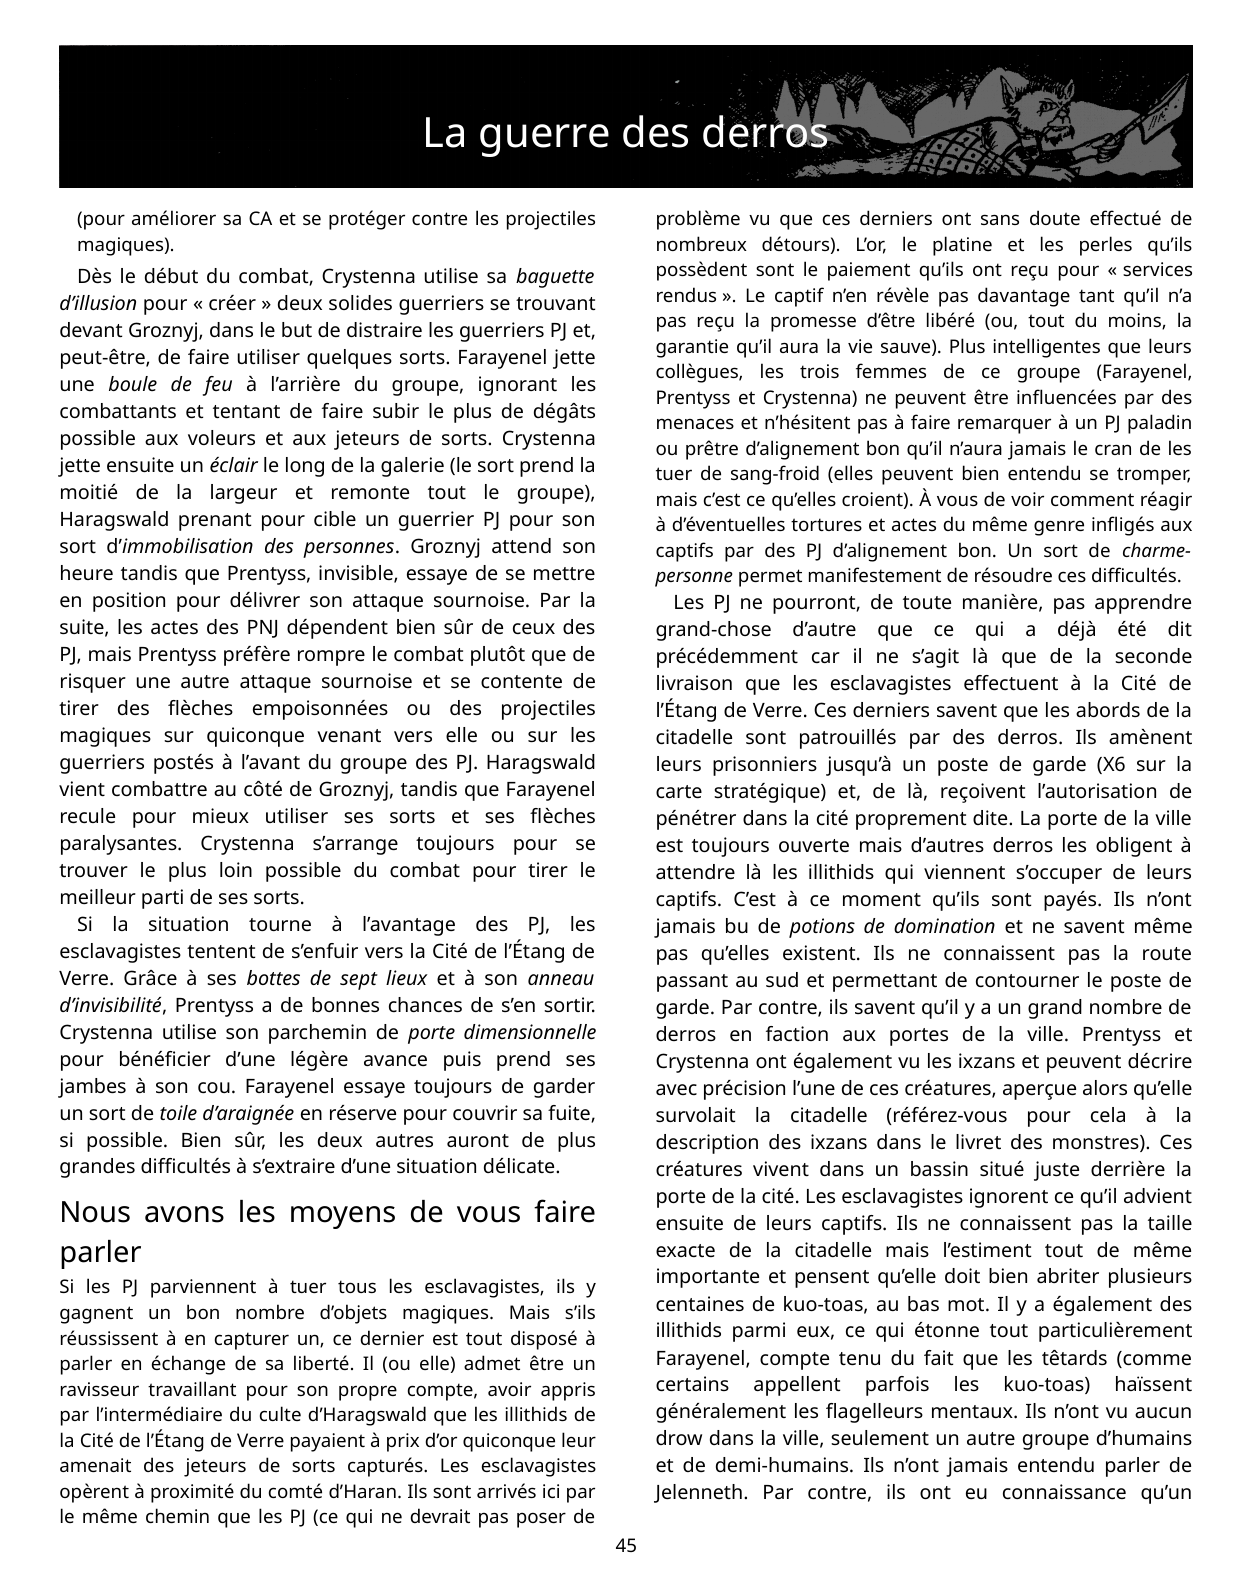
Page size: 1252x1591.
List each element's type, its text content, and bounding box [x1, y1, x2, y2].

text Les PJ ne pourront, de toute manière, pas apprendre grand-chose d’autre que ce qui a déjà été dit précédemment car il ne s’agit là que de la seconde livraison que les esclavagistes effectuent à la Cité de l’Étang de Verre. Ces derniers savent que les abords de la citadelle sont patrouillés par des derros. Ils amènent leurs prisonniers jusqu’à un poste de garde (X6 sur la carte stratégique) et, de là, reçoivent l’autorisation de pénétrer dans la cité proprement dite. La porte de la ville est toujours ouverte mais d’autres derros les obligent à attendre là les illithids qui viennent s’occuper de leurs captifs. C’est à ce moment qu’ils sont payés. Ils n’ont jamais bu de potions de domination et ne savent même pas qu’elles existent. Ils ne connaissent pas la route passant au sud et permettant de contourner le poste de garde. Par contre, ils savent qu’il y a un grand nombre de derros en faction aux portes de la ville. Prentyss et Crystenna ont également vu les ixzans et peuvent décrire avec précision l’une de ces créatures, aperçue alors qu’elle survolait la citadelle (référez-vous pour cela à la description des ixzans dans le livret des monstres). Ces créatures vivent dans un bassin situé juste derrière la porte de la cité. Les esclavagistes ignorent ce qu’il advient ensuite de leurs captifs. Ils ne connaissent pas la taille exacte de la citadelle mais l’estiment tout de même importante et pensent qu’elle doit bien abriter plusieurs centaines de kuo-toas, au bas mot. Il y a également des illithids parmi eux, ce qui étonne tout particulièrement Farayenel, compte tenu du fait que les têtards (comme certains appellent parfois les kuo-toas) haïssent généralement les flagelleurs mentaux. Ils n’ont vu aucun drow dans la ville, seulement un autre groupe d’humains et de demi-humains. Ils n’ont jamais entendu parler de Jelenneth. Par contre, ils ont eu connaissance qu’un [655, 588, 1193, 1506]
text Dès le début du combat, Crystenna utilise sa baguette d’illusion pour « créer » deux solides guerriers se trouvant devant Groznyj, dans le but de distraire les guerriers PJ et, peut-être, de faire utiliser quelques sorts. Farayenel jette une boule de feu à l’arrière du groupe, ignorant les combattants et tentant de faire subir le plus de dégâts possible aux voleurs et aux jeteurs de sorts. Crystenna jette ensuite un éclair le long de la galerie (le sort prend la moitié de la largeur et remonte tout le groupe), Haragswald prenant pour cible un guerrier PJ pour son sort d’immobilisation des personnes. Groznyj attend son heure tandis que Prentyss, invisible, essaye de se mettre en position pour délivrer son attaque sournoise. Par la suite, les actes des PNJ dépendent bien sûr de ceux des PJ, mais Prentyss préfère rompre le combat plutôt que de risquer une autre attaque sournoise et se contente de tirer des flèches empoisonnées ou des projectiles magiques sur quiconque venant vers elle ou sur les guerriers postés à l’avant du groupe des PJ. Haragswald vient combattre au côté de Groznyj, tandis que Farayenel recule pour mieux utiliser ses sorts et ses flèches paralysantes. Crystenna s’arrange toujours pour se trouver le plus loin possible du combat pour tirer le meilleur parti de ses sorts. [59, 262, 596, 910]
list (pour améliorer sa CA et se protéger contre les projectiles magiques). [59, 206, 596, 257]
picture [59, 45, 1193, 188]
subtitle Nous avons les moyens de vous faire parler [59, 1192, 596, 1271]
text problème vu que ces derniers ont sans doute effectué de nombreux détours). L’or, le platine et les perles qu’ils possèdent sont le paiement qu’ils ont reçu pour « services rendus ». Le captif n’en révèle pas davantage tant qu’il n’a pas reçu la promesse d’être libéré (ou, tout du moins, la garantie qu’il aura la vie sauve). Plus intelligentes que leurs collègues, les trois femmes de ce groupe (Farayenel, Prentyss et Crystenna) ne peuvent être influencées par des menaces et n’hésitent pas à faire remarquer à un PJ paladin ou prêtre d’alignement bon qu’il n’aura jamais le cran de les tuer de sang-froid (elles peuvent bien entendu se tromper, mais c’est ce qu’elles croient). À vous de voir comment réagir à d’éventuelles tortures et actes du même genre infligés aux captifs par des PJ d’alignement bon. Un sort de charme-personne permet manifestement de résoudre ces difficultés. [655, 206, 1193, 588]
text Si la situation tourne à l’avantage des PJ, les esclavagistes tentent de s’enfuir vers la Cité de l’Étang de Verre. Grâce à ses bottes de sept lieux et à son anneau d’invisibilité, Prentyss a de bonnes chances de s’en sortir. Crystenna utilise son parchemin de porte dimensionnelle pour bénéficier d’une légère avance puis prend ses jambes à son cou. Farayenel essaye toujours de garder un sort de toile d’araignée en réserve pour couvrir sa fuite, si possible. Bien sûr, les deux autres auront de plus grandes difficultés à s’extraire d’une situation délicate. [59, 910, 596, 1180]
text Si les PJ parviennent à tuer tous les esclavagistes, ils y gagnent un bon nombre d’objets magiques. Mais s’ils réussissent à en capturer un, ce dernier est tout disposé à parler en échange de sa liberté. Il (ou elle) admet être un ravisseur travaillant pour son propre compte, avoir appris par l’intermédiaire du culte d’Haragswald que les illithids de la Cité de l’Étang de Verre payaient à prix d’or quiconque leur amenait des jeteurs de sorts capturés. Les esclavagistes opèrent à proximité du comté d’Haran. Ils sont arrivés ici par le même chemin que les PJ (ce qui ne devrait pas poser de [59, 1274, 596, 1529]
